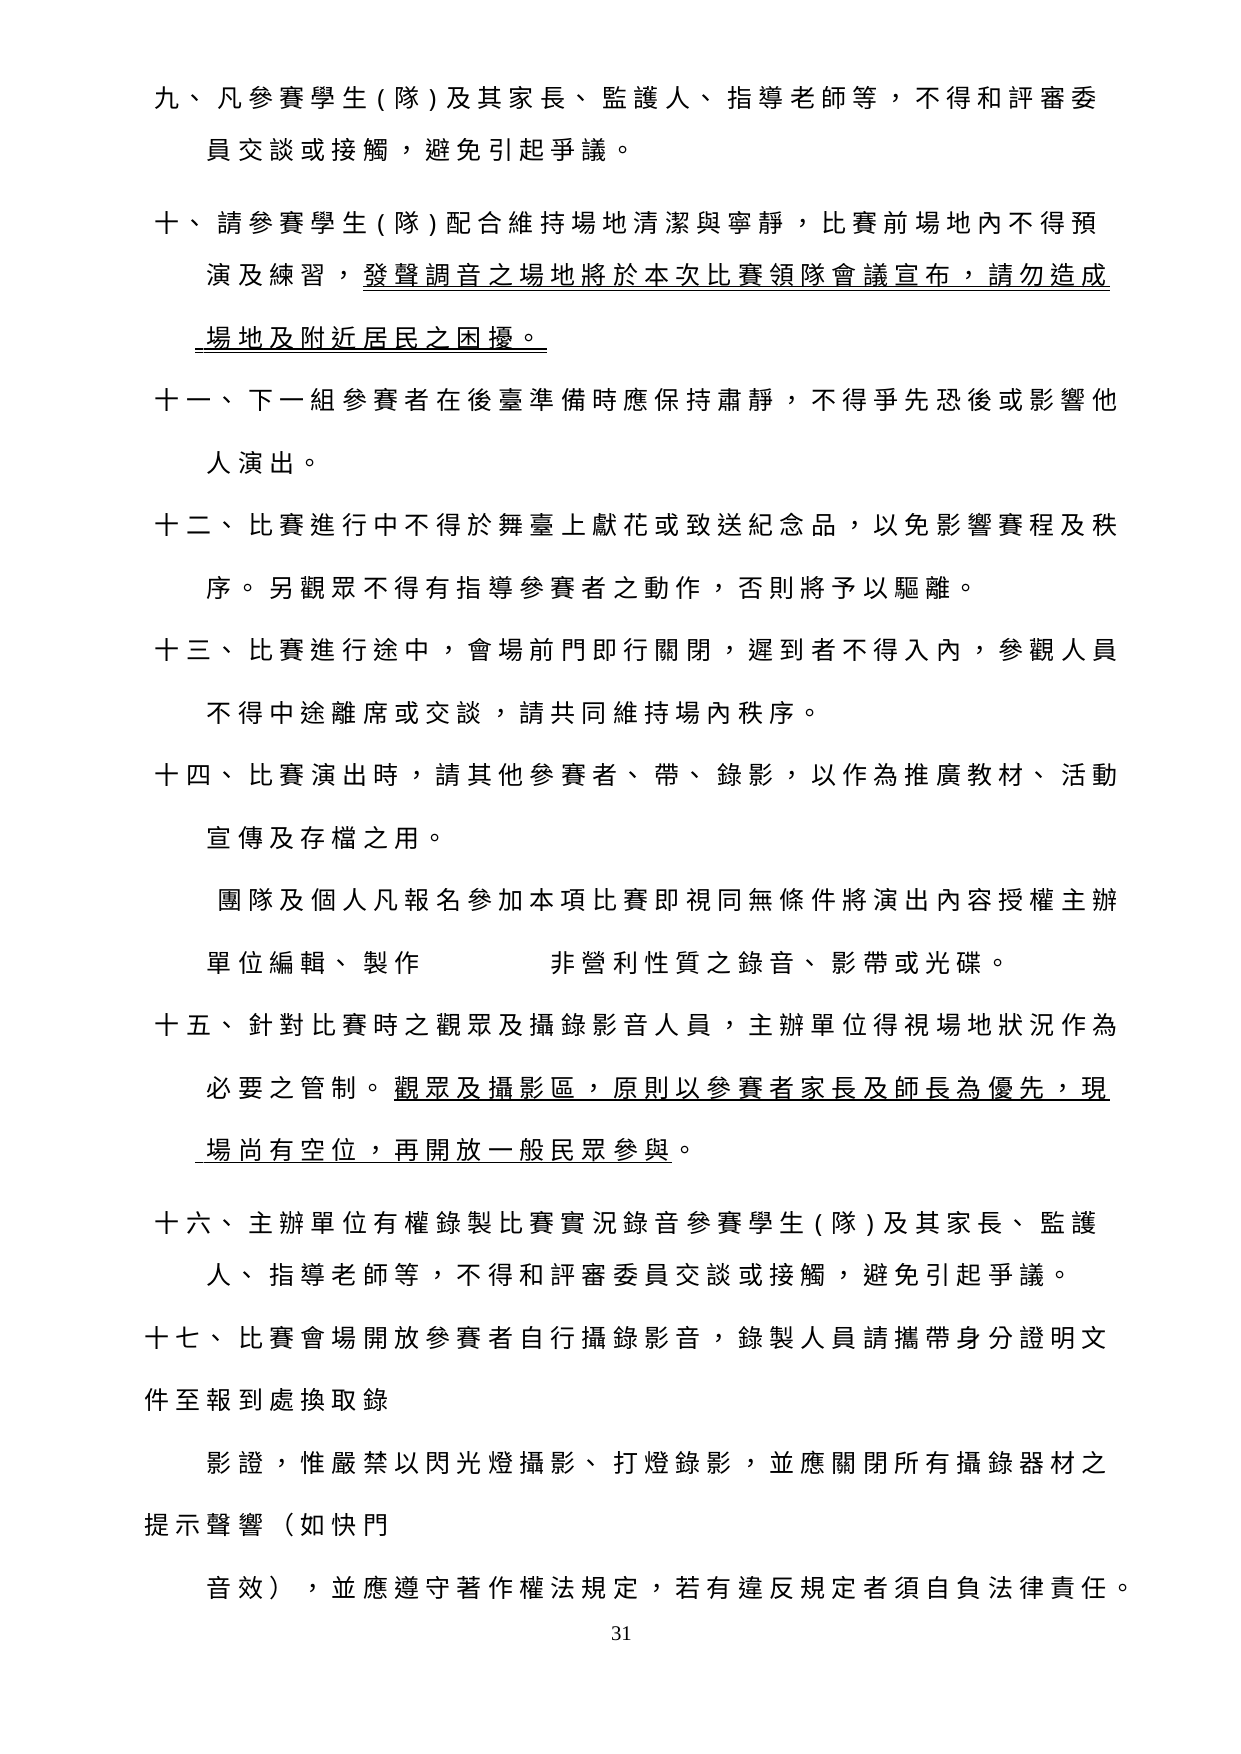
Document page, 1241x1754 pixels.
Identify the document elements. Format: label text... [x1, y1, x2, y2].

text 團隊及個人凡報名參加本項比賽即視同無條件將演出內容授權主辦單位編輯、製作 非營利性質之錄音、影帶或光碟。 [145, 857, 1120, 982]
text 十四、比賽演出時，請其他參賽者、帶、錄影，以作為推廣教材、活動宣傳及存檔之用。 [145, 732, 1120, 857]
text 十、請參賽學生(隊)配合維持場地清潔與寧靜，比賽前場地內不得預演及練習，發聲調音之場地將於本次比賽領隊會議宣布，請勿造成場地及附近居民之困擾。 [145, 169, 1120, 357]
text 十六、主辦單位有權錄製比賽實況錄音參賽學生(隊)及其家長、監護人、指導老師等，不得和評審委員交談或接觸，避免引起爭議。 [145, 1169, 1120, 1294]
text 影證，惟嚴禁以閃光燈攝影、打燈錄影，並應關閉所有攝錄器材之提示聲響（如快門 [140, 1419, 1120, 1544]
text 十一、下一組參賽者在後臺準備時應保持肅靜，不得爭先恐後或影響他人演出。 [145, 357, 1120, 482]
text 九、凡參賽學生(隊)及其家長、監護人、指導老師等，不得和評審委員交談或接觸，避免引起爭議。 [145, 44, 1120, 169]
text 音效），並應遵守著作權法規定，若有違反規定者須自負法律責任。若參賽者（隊） [140, 1544, 1120, 1607]
text 十二、比賽進行中不得於舞臺上獻花或致送紀念品，以免影響賽程及秩序。另觀眾不得有指導參賽者之動作，否則將予以驅離。 [145, 482, 1120, 607]
text 十三、比賽進行途中，會場前門即行關閉，遲到者不得入內，參觀人員不得中途離席或交談，請共同維持場內秩序。 [145, 607, 1120, 732]
text 十七、比賽會場開放參賽者自行攝錄影音，錄製人員請攜帶身分證明文件至報到處換取錄 [140, 1294, 1120, 1419]
text 十五、針對比賽時之觀眾及攝錄影音人員，主辦單位得視場地狀況作為必要之管制。觀眾及攝影區，原則以參賽者家長及師長為優先，現場尚有空位，再開放一般民眾參與。 [145, 982, 1120, 1169]
